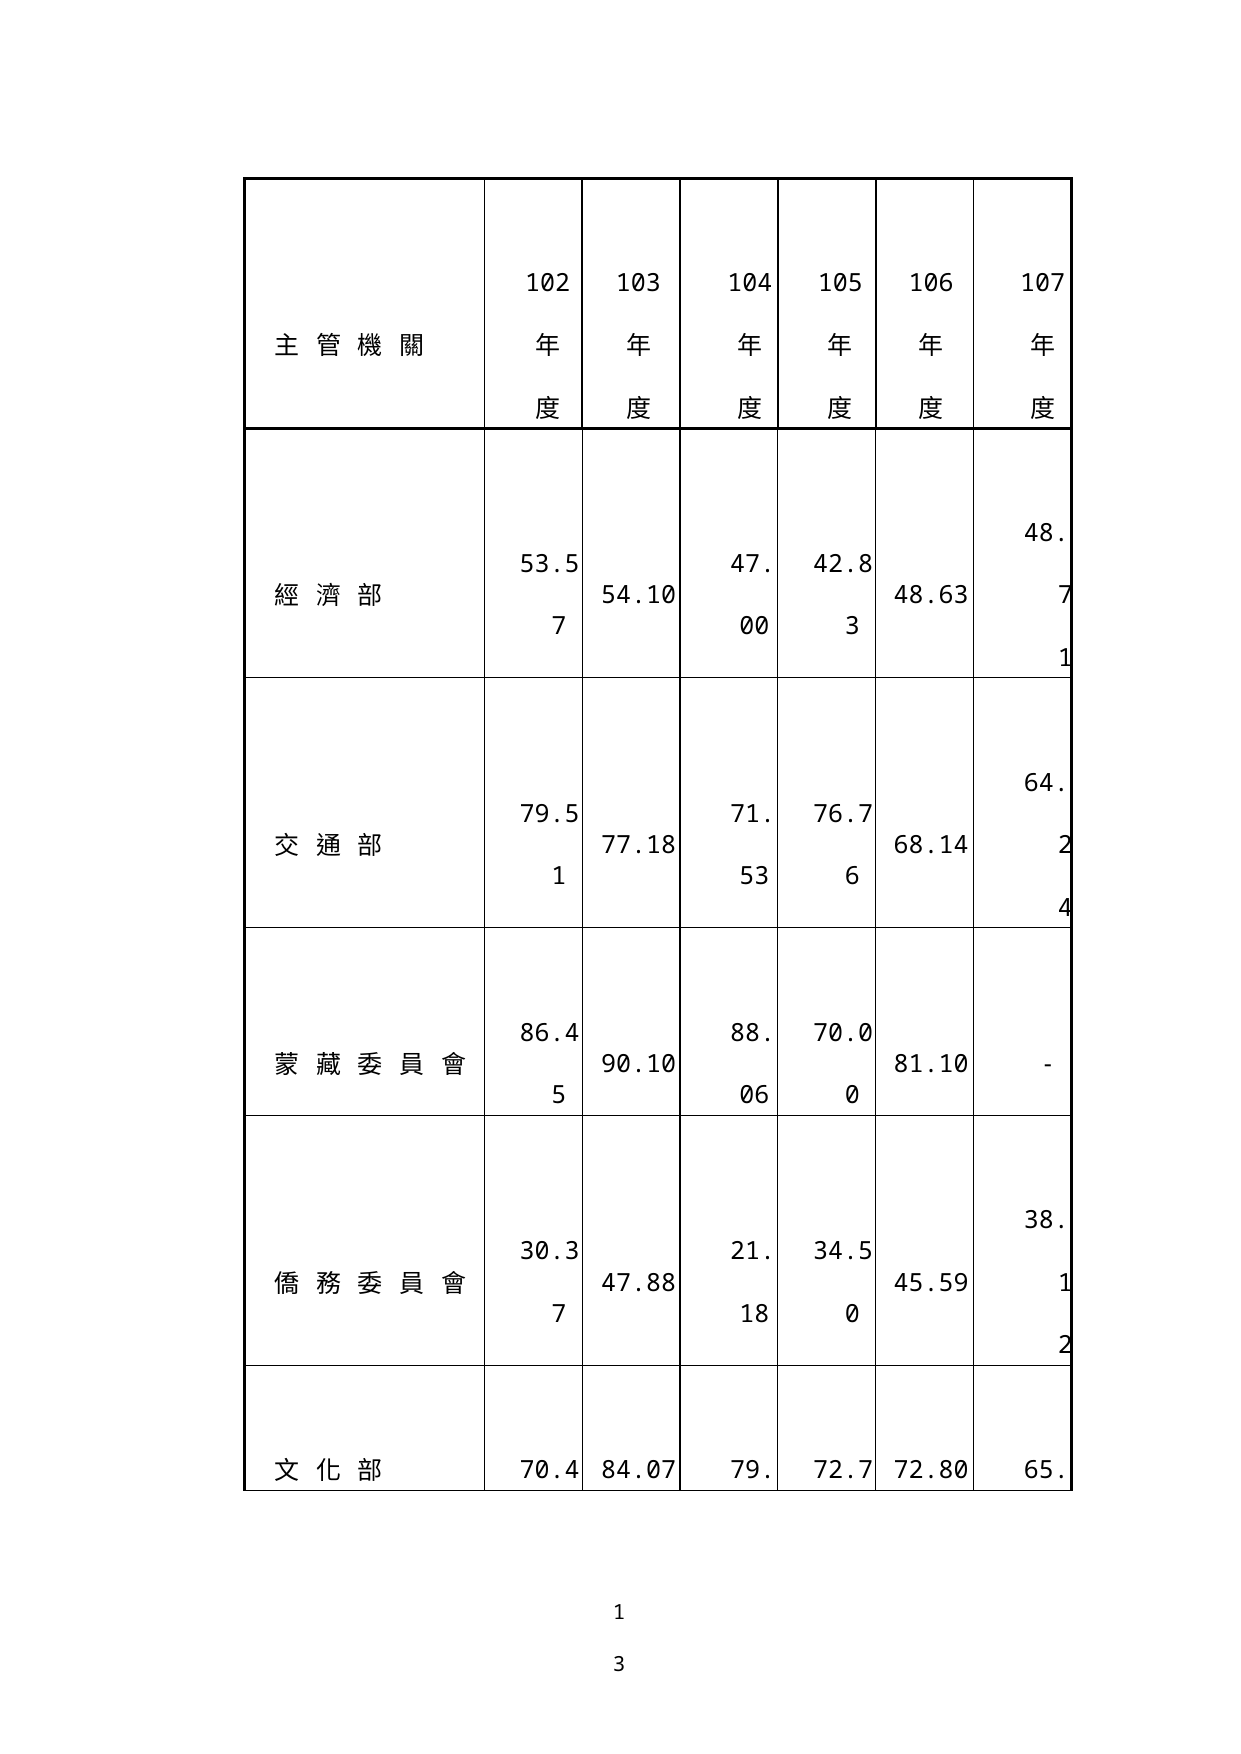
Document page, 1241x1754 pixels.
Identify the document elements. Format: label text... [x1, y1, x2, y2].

table_cell 47.88 [583, 1116, 679, 1365]
table_cell 54.10 [583, 430, 679, 677]
table_cell 71.53 [681, 678, 777, 927]
table_cell 79.51 [485, 678, 582, 927]
table_cell 79. [681, 1366, 777, 1490]
table_cell 64.24 [974, 678, 1070, 927]
table_cell 48.63 [876, 430, 973, 677]
table_cell 86.45 [485, 928, 582, 1115]
table_header 105年度 [779, 180, 875, 427]
table_cell 70.4 [485, 1366, 582, 1490]
table_cell 88.06 [681, 928, 777, 1115]
table_cell 交通部 [246, 678, 484, 927]
table_cell 經濟部 [246, 430, 484, 677]
table_header 103年度 [583, 180, 679, 427]
table_cell 76.76 [778, 678, 875, 927]
table_cell 38.12 [974, 1116, 1070, 1365]
table_cell 81.10 [876, 928, 973, 1115]
table_cell 65. [974, 1366, 1070, 1490]
table_cell 文化部 [246, 1366, 484, 1490]
table_cell 僑務委員會 [246, 1116, 484, 1365]
table_header 106年度 [877, 180, 973, 427]
table_cell 72.7 [778, 1366, 875, 1490]
table_cell 45.59 [876, 1116, 973, 1365]
table_cell 42.83 [778, 430, 875, 677]
table_cell 蒙藏委員會 [246, 928, 484, 1115]
table_cell 47.00 [681, 430, 777, 677]
table_header 主管機關 [246, 180, 484, 427]
table_cell 34.50 [778, 1116, 875, 1365]
table_cell 90.10 [583, 928, 679, 1115]
table_cell 70.00 [778, 928, 875, 1115]
table_cell 48.71 [974, 430, 1070, 677]
table_header 107年度 [974, 180, 1070, 427]
table_cell 21.18 [681, 1116, 777, 1365]
table_cell 68.14 [876, 678, 973, 927]
table_cell 77.18 [583, 678, 679, 927]
table_header 104年度 [681, 180, 777, 427]
table_cell 84.07 [583, 1366, 679, 1490]
table_header 102年度 [485, 180, 581, 427]
table_cell 30.37 [485, 1116, 582, 1365]
table_cell 72.80 [876, 1366, 973, 1490]
table_cell 53.57 [485, 430, 582, 677]
table_cell - [974, 928, 1070, 1115]
